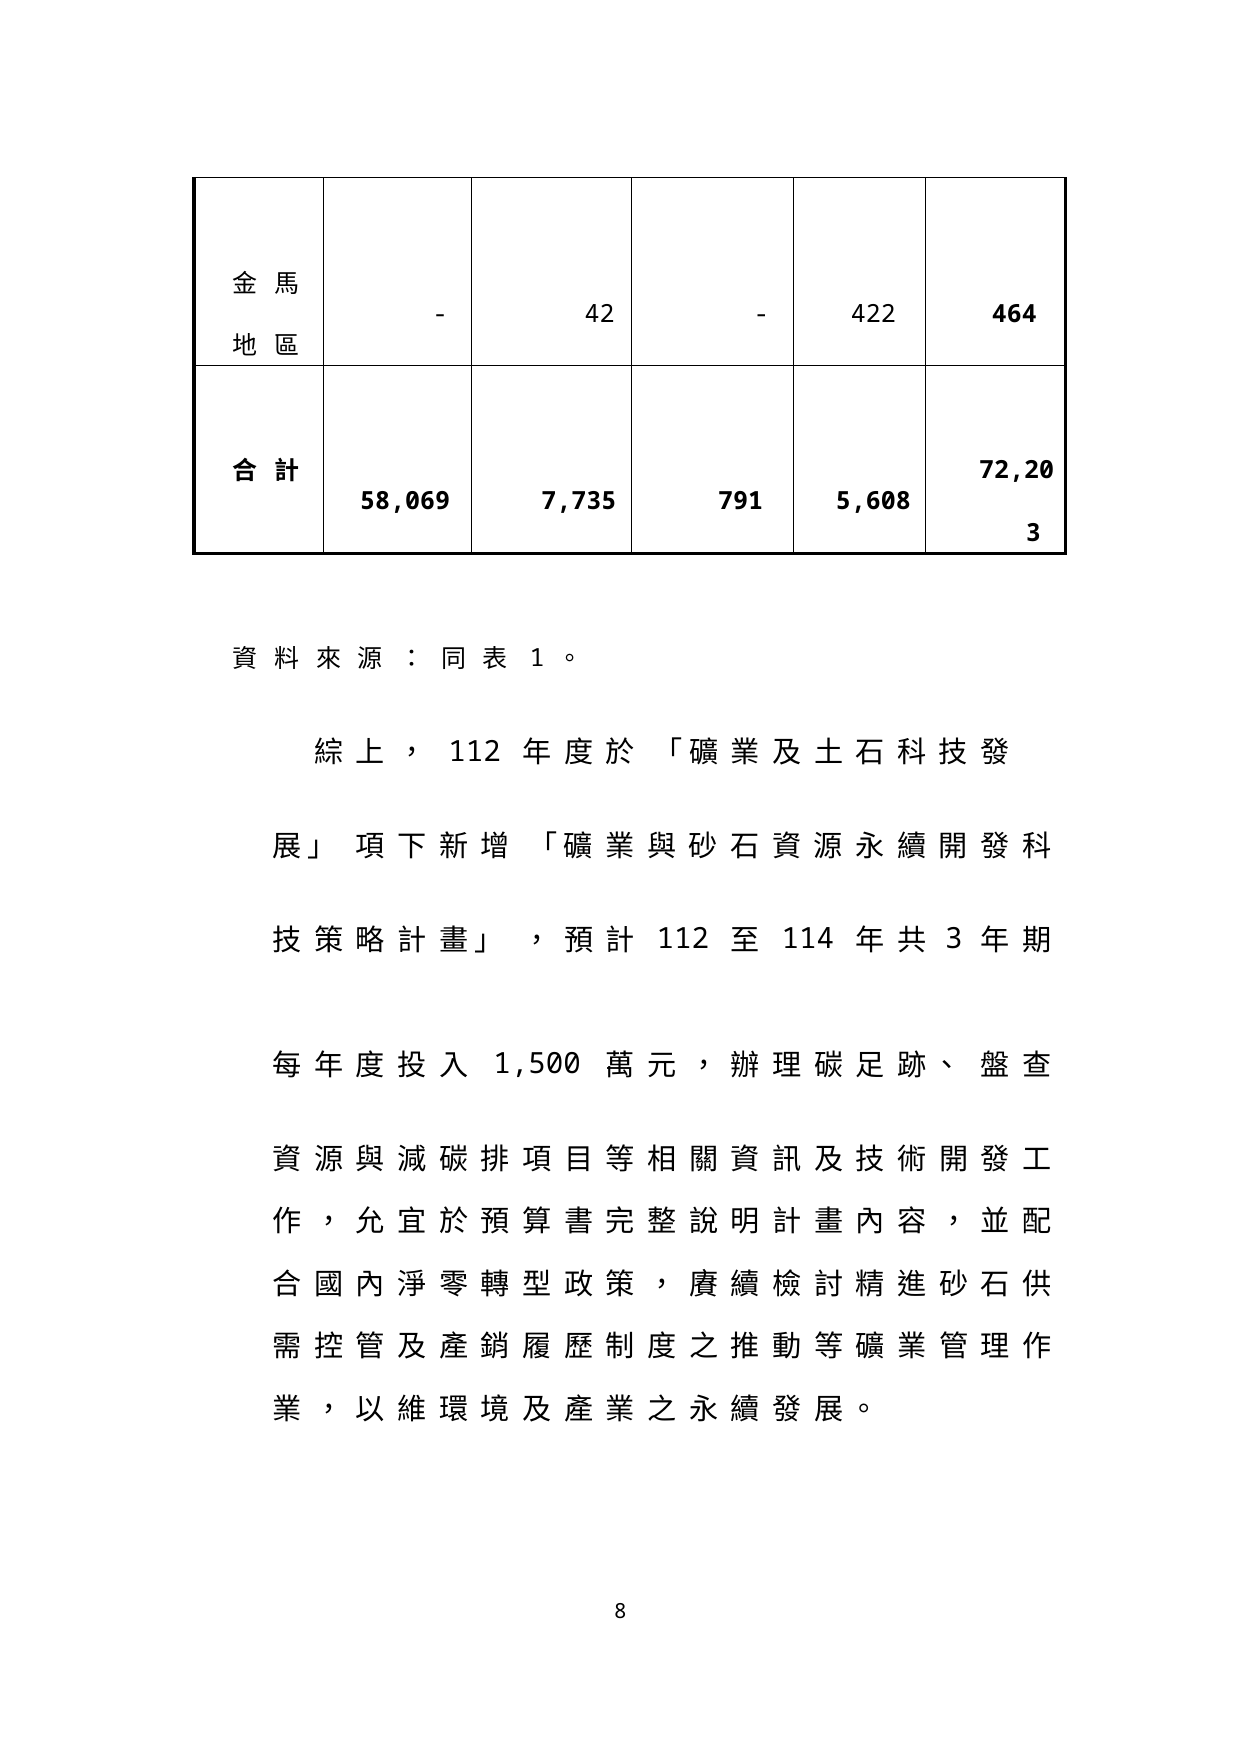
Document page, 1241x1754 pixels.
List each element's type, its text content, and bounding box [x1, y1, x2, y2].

table_cell 42 [472, 178, 631, 365]
text 資料來源：同表1。 [184, 615, 1058, 677]
table_cell - [324, 178, 471, 365]
text 綜上，112年度於「礦業及土石科技發展」項下新增「礦業與砂石資源永續開發科技策略計畫」，預計112至114年共3年期每年度投入1,500萬元，辦理碳足跡、盤查資源與減碳排項目等相關資訊及技術開發工作，允宜於預算書完整說明計畫內容，並配合國內淨零轉型政策，賡續檢討精進砂石供需控管及產銷履歷制度之推動等礦業管理作業，以維環境及產業之永續發展。 [242, 677, 1058, 1427]
table_cell 422 [794, 178, 925, 365]
table_cell - [632, 178, 793, 365]
table_cell 7,735 [472, 366, 631, 552]
table_cell 金馬地區 [196, 178, 323, 365]
table_cell 72,203 [926, 366, 1064, 552]
table_cell 合計 [196, 366, 323, 552]
table_cell 464 [926, 178, 1064, 365]
table_cell 58,069 [324, 366, 471, 552]
table_cell 5,608 [794, 366, 925, 552]
table_cell 791 [632, 366, 793, 552]
